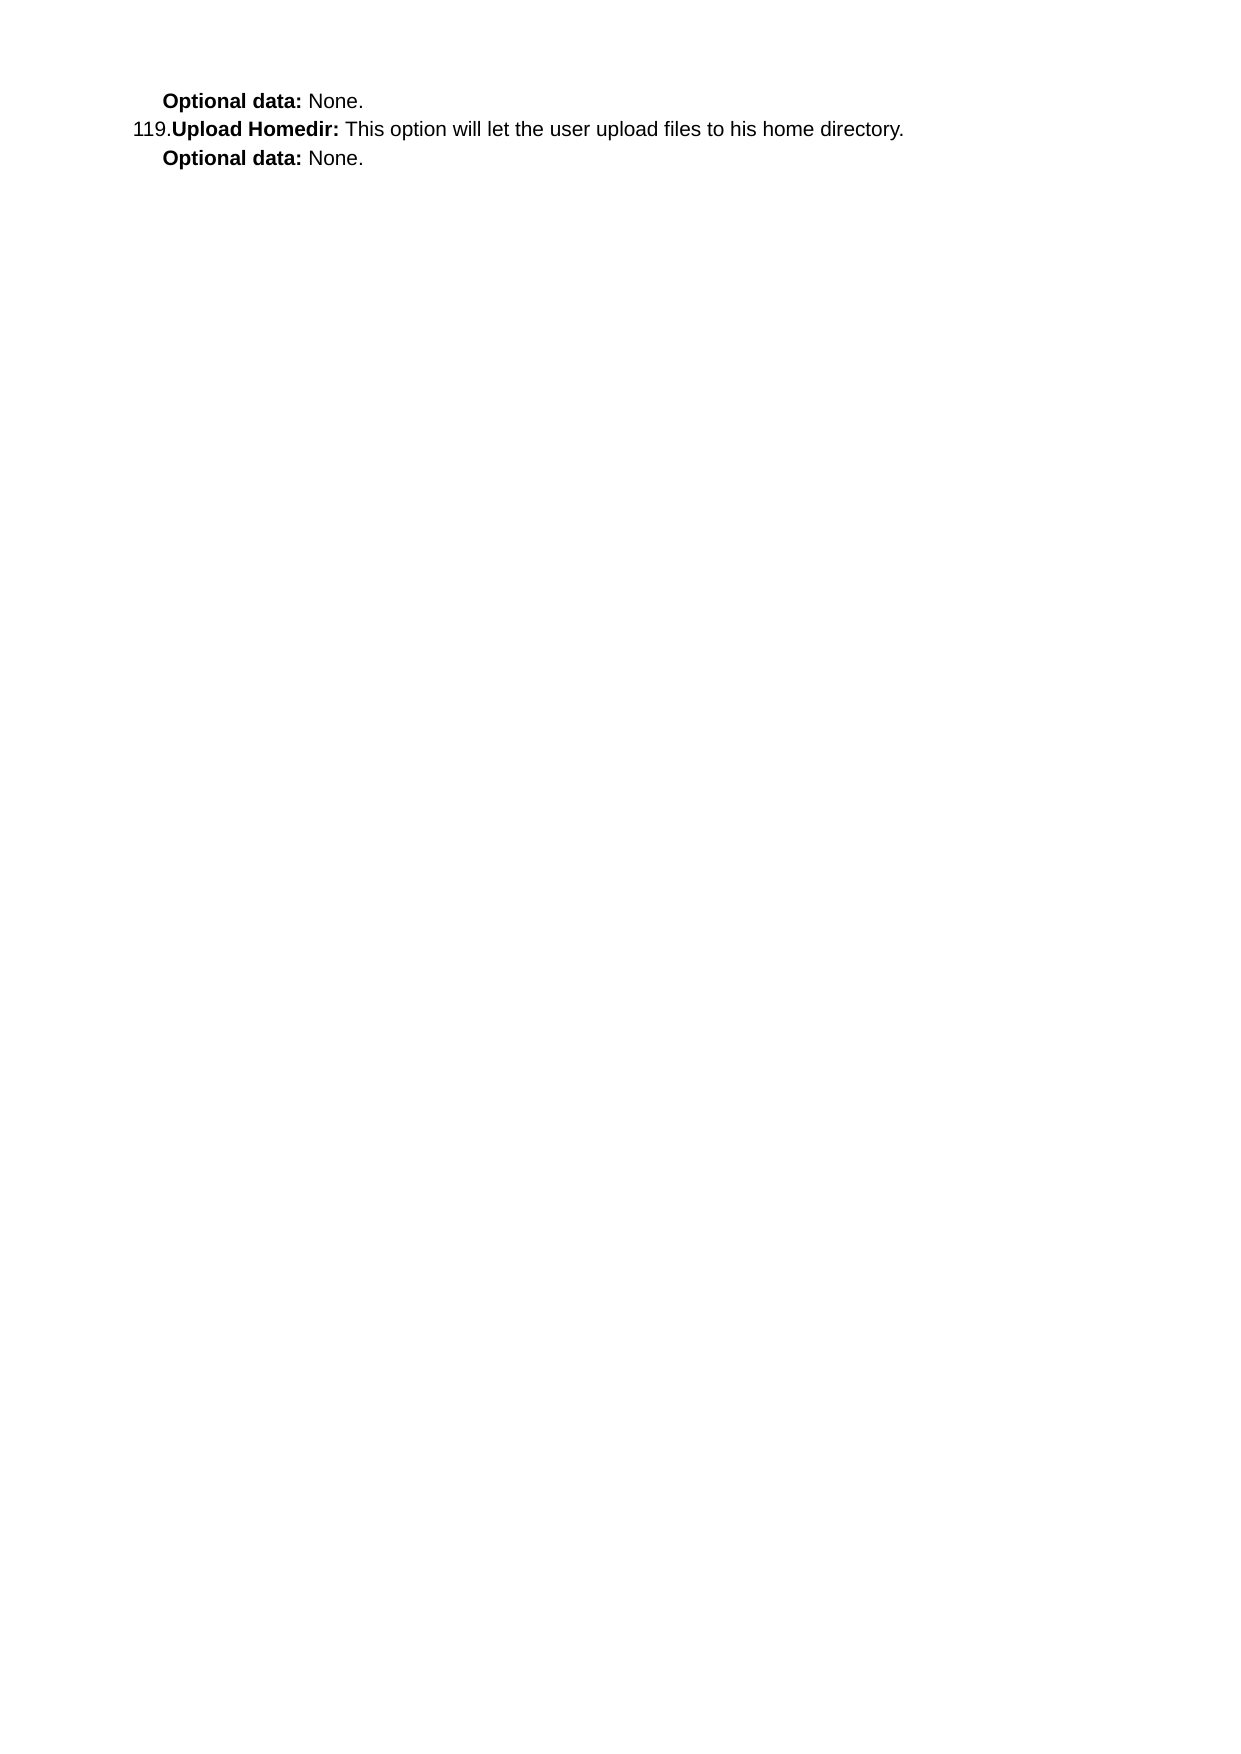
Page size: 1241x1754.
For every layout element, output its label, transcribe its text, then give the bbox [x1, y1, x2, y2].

list Upload Homedir: This option will let the user upload files to his home directory. [133, 117, 1152, 141]
list Optional data: None. [133, 146, 1152, 170]
list Optional data: None. [133, 88, 1152, 112]
